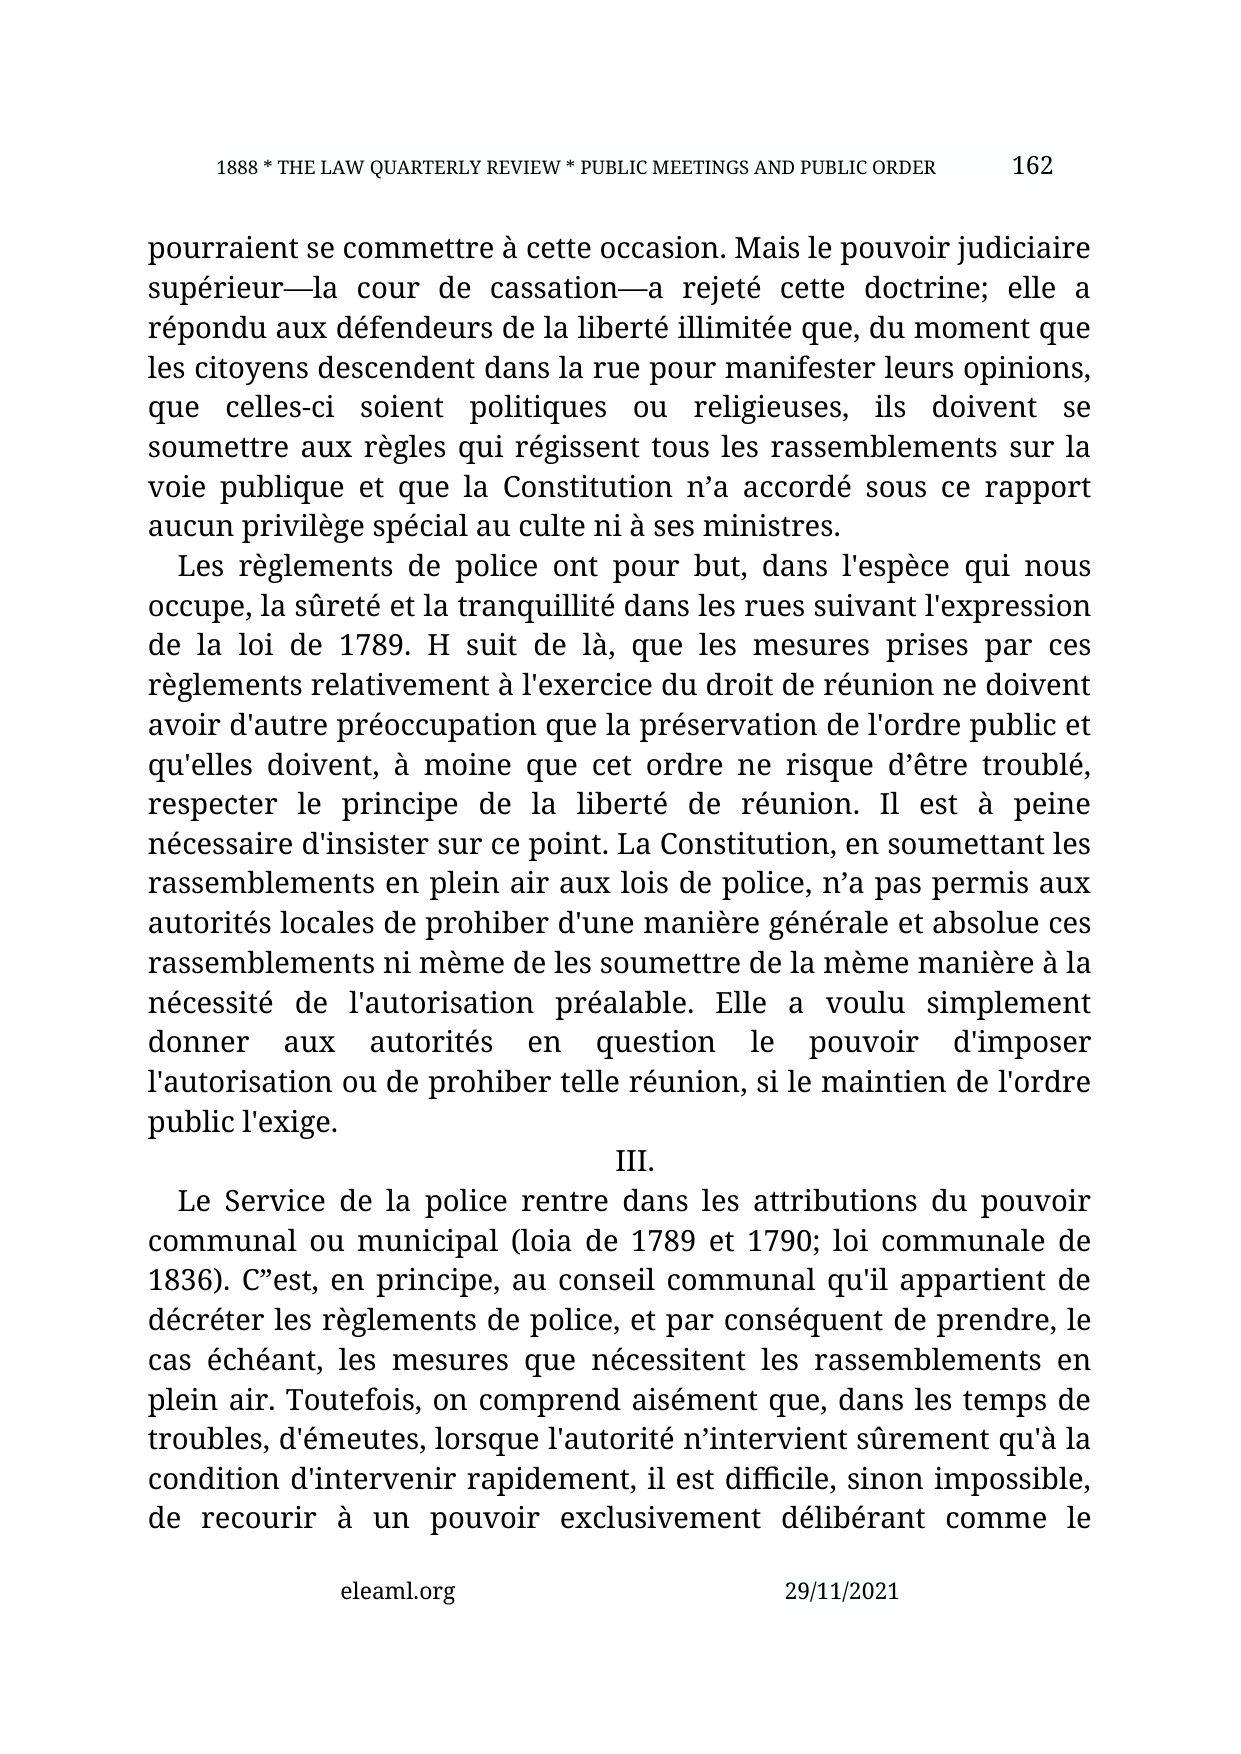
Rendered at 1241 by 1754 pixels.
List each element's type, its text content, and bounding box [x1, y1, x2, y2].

text Les règlements de police ont pour but, dans l'espèce qui nous occupe, la sûreté et la tranquillité dans les rues suivant l'expression de la loi de 1789. H suit de là, que les mesures prises par ces règlements relativement à l'exercice du droit de réunion ne doivent avoir d'autre préoccupation que la préservation de l'ordre public et qu'elles doivent, à moine que cet ordre ne risque d’être troublé, respecter le principe de la liberté de réunion. Il est à peine nécessaire d'insister sur ce point. La Constitution, en soumettant les rassemblements en plein air aux lois de police, n’a pas permis aux autorités locales de prohiber d'une manière générale et absolue ces rassemblements ni mème de les soumettre de la mème manière à la nécessité de l'autorisation préalable. Elle a voulu simplement donner aux autorités en question le pouvoir d'imposer l'autorisation ou de prohiber telle réunion, si le maintien de l'ordre public l'exige. [148, 545, 1093, 1141]
text Le Service de la police rentre dans les attributions du pouvoir communal ou municipal (loia de 1789 et 1790; loi communale de 1836). C”est, en principe, au conseil communal qu'il appartient de décréter les règlements de police, et par conséquent de prendre, le cas échéant, les mesures que nécessitent les rassemblements en plein air. Toutefois, on comprend aisément que, dans les temps de troubles, d'émeutes, lorsque l'autorité n’intervient sûrement qu'à la condition d'intervenir rapidement, il est difficile, sinon impossible, de recourir à un pouvoir exclusivement délibérant comme le [148, 1180, 1093, 1537]
text III. [148, 1141, 1093, 1180]
text pourraient se commettre à cette occasion. Mais le pouvoir judiciaire supérieur—la cour de cassation—a rejeté cette doctrine; elle a répondu aux défendeurs de la liberté illimitée que, du moment que les citoyens descendent dans la rue pour manifester leurs opinions, que celles-ci soient politiques ou religieuses, ils doivent se soumettre aux règles qui régissent tous les rassemblements sur la voie publique et que la Constitution n’a accordé sous ce rapport aucun privilège spécial au culte ni à ses ministres. [148, 228, 1093, 545]
